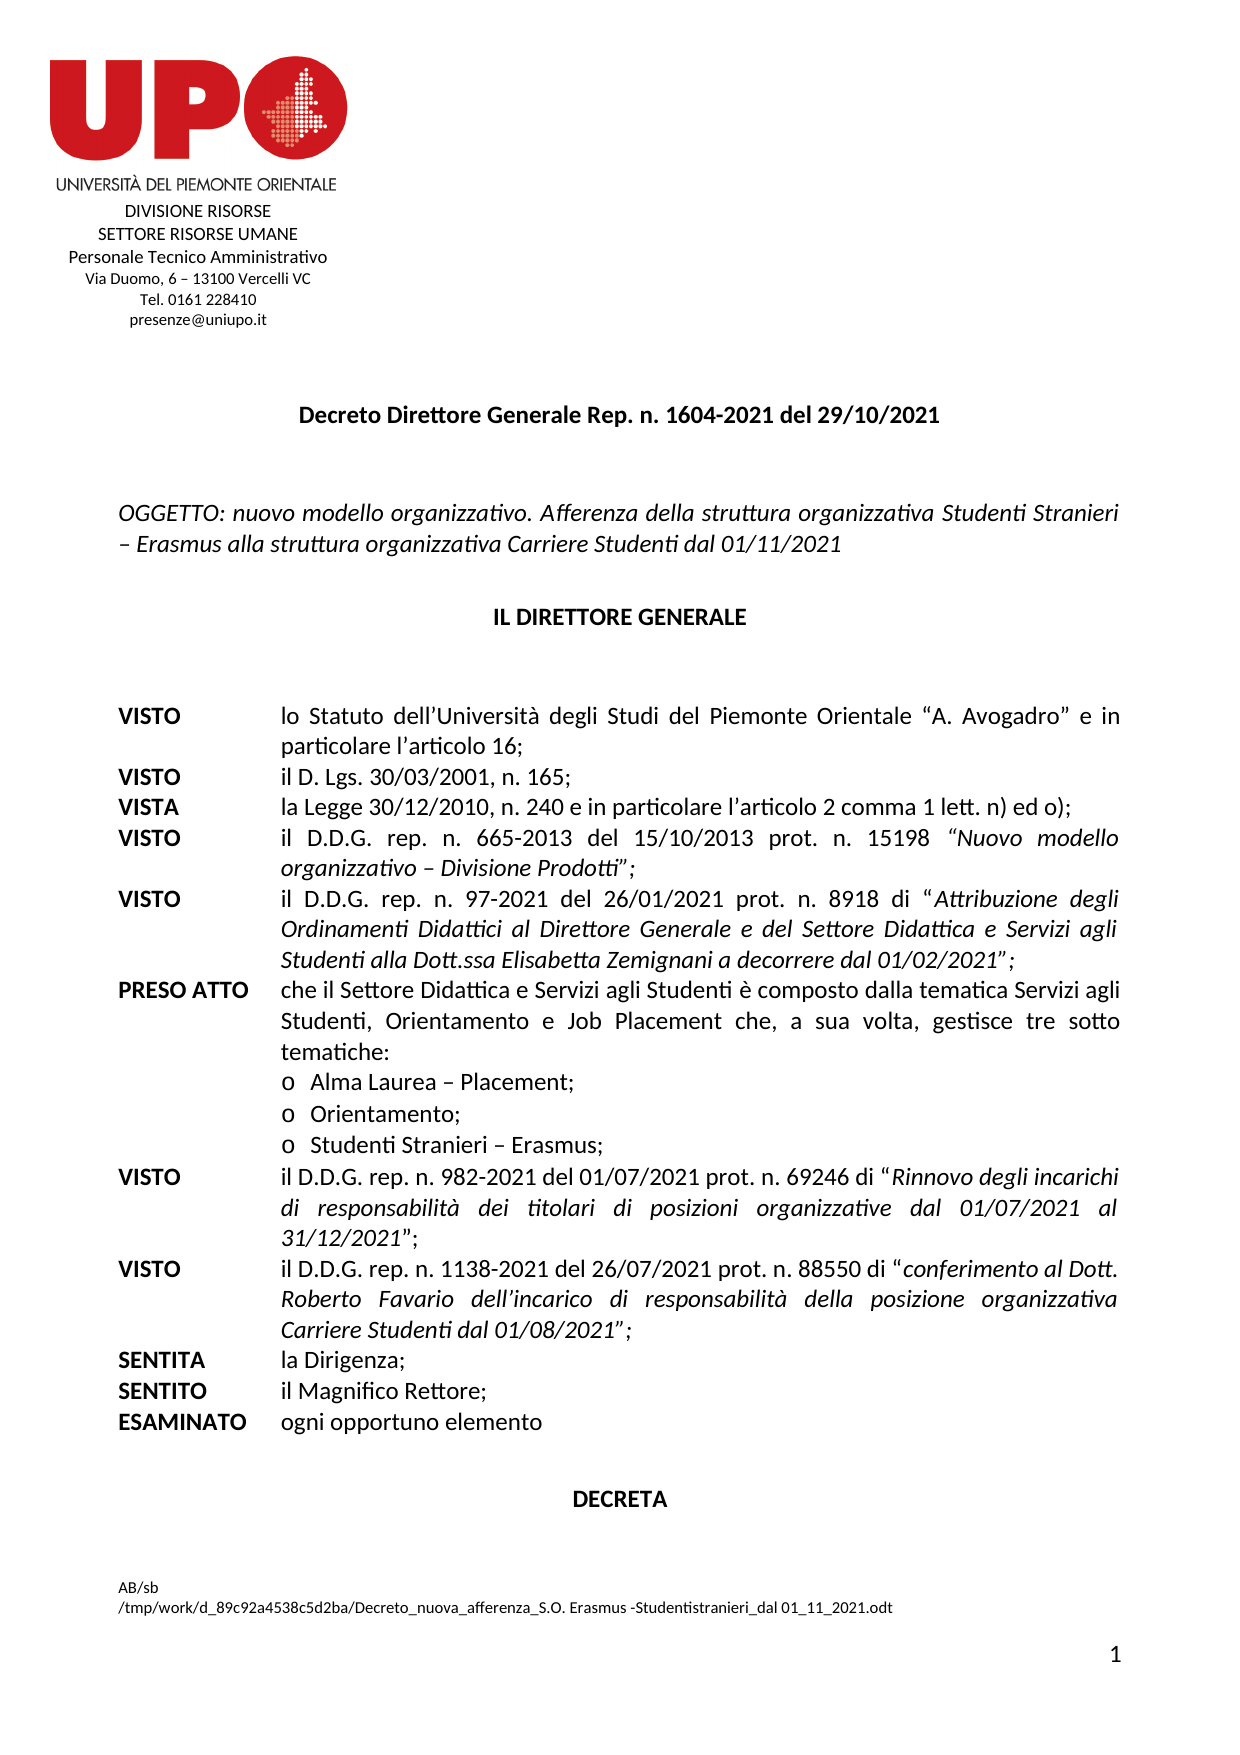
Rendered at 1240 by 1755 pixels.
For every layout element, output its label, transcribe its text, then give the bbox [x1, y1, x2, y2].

list Orientamento; [281, 1098, 1121, 1130]
text Decreto Direttore Generale Rep. n. 1604-2021 del 29/10/2021 [118, 399, 1121, 429]
text SENTITO il Magnifico Rettore; [118, 1375, 1121, 1406]
text VISTA la Legge 30/12/2010, n. 240 e in particolare l’articolo 2 comma 1 lett. n) ed o); [118, 791, 1121, 822]
text VISTO il D.D.G. rep. n. 97-2021 del 26/01/2021 prot. n. 8918 di “Attribuzione degli Ordinamenti Didattici al Direttore Generale e del Settore Didattica e Servizi agli Studenti alla Dott.ssa Elisabetta Zemignani a decorrere dal 01/02/2021”; [118, 883, 1121, 974]
text VISTO il D.D.G. rep. n. 982-2021 del 01/07/2021 prot. n. 69246 di “Rinnovo degli incarichi di responsabilità dei titolari di posizioni organizzative dal 01/07/2021 al 31/12/2021”; [118, 1161, 1121, 1253]
text ESAMINATO ogni opportuno elemento [118, 1406, 1121, 1436]
list Alma Laurea – Placement; [281, 1066, 1121, 1098]
text VISTO il D.D.G. rep. n. 665-2013 del 15/10/2013 prot. n. 15198 “Nuovo modello organizzativo – Divisione Prodotti”; [118, 822, 1121, 883]
text VISTO lo Statuto dell’Università degli Studi del Piemonte Orientale “A. Avogadro” e in particolare l’articolo 16; [118, 700, 1121, 761]
text OGGETTO: nuovo modello organizzativo. Afferenza della struttura organizzativa Studenti Stranieri – Erasmus alla struttura organizzativa Carriere Studenti dal 01/11/2021 [118, 497, 1121, 558]
text IL DIRETTORE GENERALE [118, 601, 1121, 632]
text VISTO il D.D.G. rep. n. 1138-2021 del 26/07/2021 prot. n. 88550 di “conferimento al Dott. Roberto Favario dell’incarico di responsabilità della posizione organizzativa Carriere Studenti dal 01/08/2021”; [118, 1253, 1121, 1344]
text PRESO ATTO che il Settore Didattica e Servizi agli Studenti è composto dalla tematica Servizi agli Studenti, Orientamento e Job Placement che, a sua volta, gestisce tre sotto tematiche: [118, 974, 1121, 1066]
text VISTO il D. Lgs. 30/03/2001, n. 165; [118, 761, 1121, 791]
list Studenti Stranieri – Erasmus; [281, 1130, 1121, 1161]
text SENTITA la Dirigenza; [118, 1344, 1121, 1375]
text DECRETA [118, 1483, 1121, 1513]
